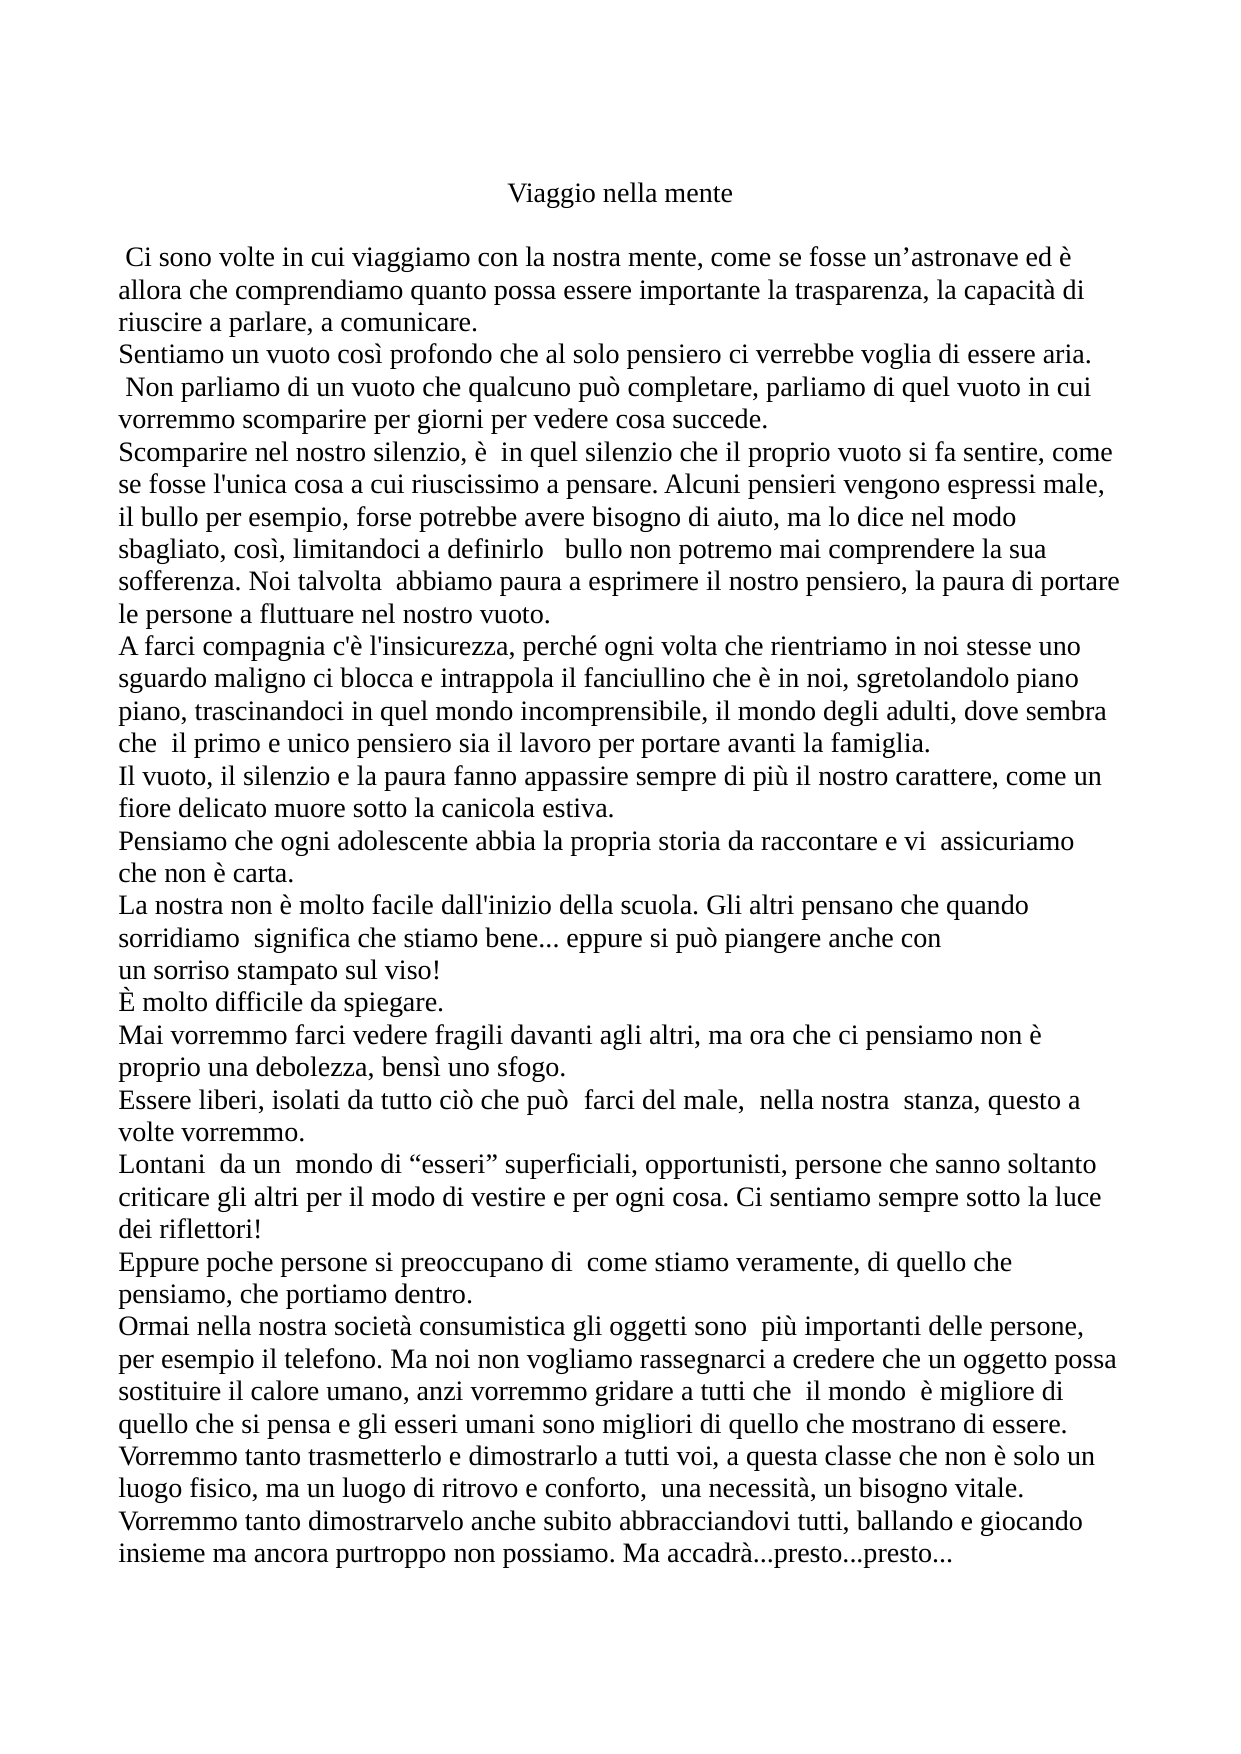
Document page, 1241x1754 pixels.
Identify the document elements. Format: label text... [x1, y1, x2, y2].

text Ci sono volte in cui viaggiamo con la nostra mente, come se fosse un’astronave ed è allora che comprendiamo quanto possa essere importante la trasparenza, la capacità di riuscire a parlare, a comunicare. Sentiamo un vuoto così profondo che al solo pensiero ci verrebbe voglia di essere aria. [118, 208, 1122, 370]
text Viaggio nella mente [118, 176, 1122, 208]
text Non parliamo di un vuoto che qualcuno può completare, parliamo di quel vuoto in cui vorremmo scomparire per giorni per vedere cosa succede. Scomparire nel nostro silenzio, è in quel silenzio che il proprio vuoto si fa sentire, come se fosse l'unica cosa a cui riuscissimo a pensare. Alcuni pensieri vengono espressi male, il bullo per esempio, forse potrebbe avere bisogno di aiuto, ma lo dice nel modo sbagliato, così, limitandoci a definirlo bullo non potremo mai comprendere la sua sofferenza. Noi talvolta abbiamo paura a esprimere il nostro pensiero, la paura di portare le persone a fluttuare nel nostro vuoto. A farci compagnia c'è l'insicurezza, perché ogni volta che rientriamo in noi stesse uno sguardo maligno ci blocca e intrappola il fanciullino che è in noi, sgretolandolo piano piano, trascinandoci in quel mondo incomprensibile, il mondo degli adulti, dove sembra che il primo e unico pensiero sia il lavoro per portare avanti la famiglia. Il vuoto, il silenzio e la paura fanno appassire sempre di più il nostro carattere, come un fiore delicato muore sotto la canicola estiva. Pensiamo che ogni adolescente abbia la propria storia da raccontare e vi assicuriamo che non è carta. La nostra non è molto facile dall'inizio della scuola. Gli altri pensano che quando sorridiamo significa che stiamo bene... eppure si può piangere anche con un sorriso stampato sul viso! È molto difficile da spiegare. Mai vorremmo farci vedere fragili davanti agli altri, ma ora che ci pensiamo non è proprio una debolezza, bensì uno sfogo. [118, 370, 1122, 1083]
text Essere liberi, isolati da tutto ciò che può farci del male, nella nostra stanza, questo a volte vorremmo. Lontani da un mondo di “esseri” superficiali, opportunisti, persone che sanno soltanto criticare gli altri per il modo di vestire e per ogni cosa. Ci sentiamo sempre sotto la luce dei riflettori! Eppure poche persone si preoccupano di come stiamo veramente, di quello che pensiamo, che portiamo dentro. Ormai nella nostra società consumistica gli oggetti sono più importanti delle persone, per esempio il telefono. Ma noi non vogliamo rassegnarci a credere che un oggetto possa sostituire il calore umano, anzi vorremmo gridare a tutti che il mondo è migliore di quello che si pensa e gli esseri umani sono migliori di quello che mostrano di essere. Vorremmo tanto trasmetterlo e dimostrarlo a tutti voi, a questa classe che non è solo un luogo fisico, ma un luogo di ritrovo e conforto, una necessità, un bisogno vitale. Vorremmo tanto dimostrarvelo anche subito abbracciandovi tutti, ballando e giocando insieme ma ancora purtroppo non possiamo. Ma accadrà...presto...presto... [118, 1083, 1122, 1569]
